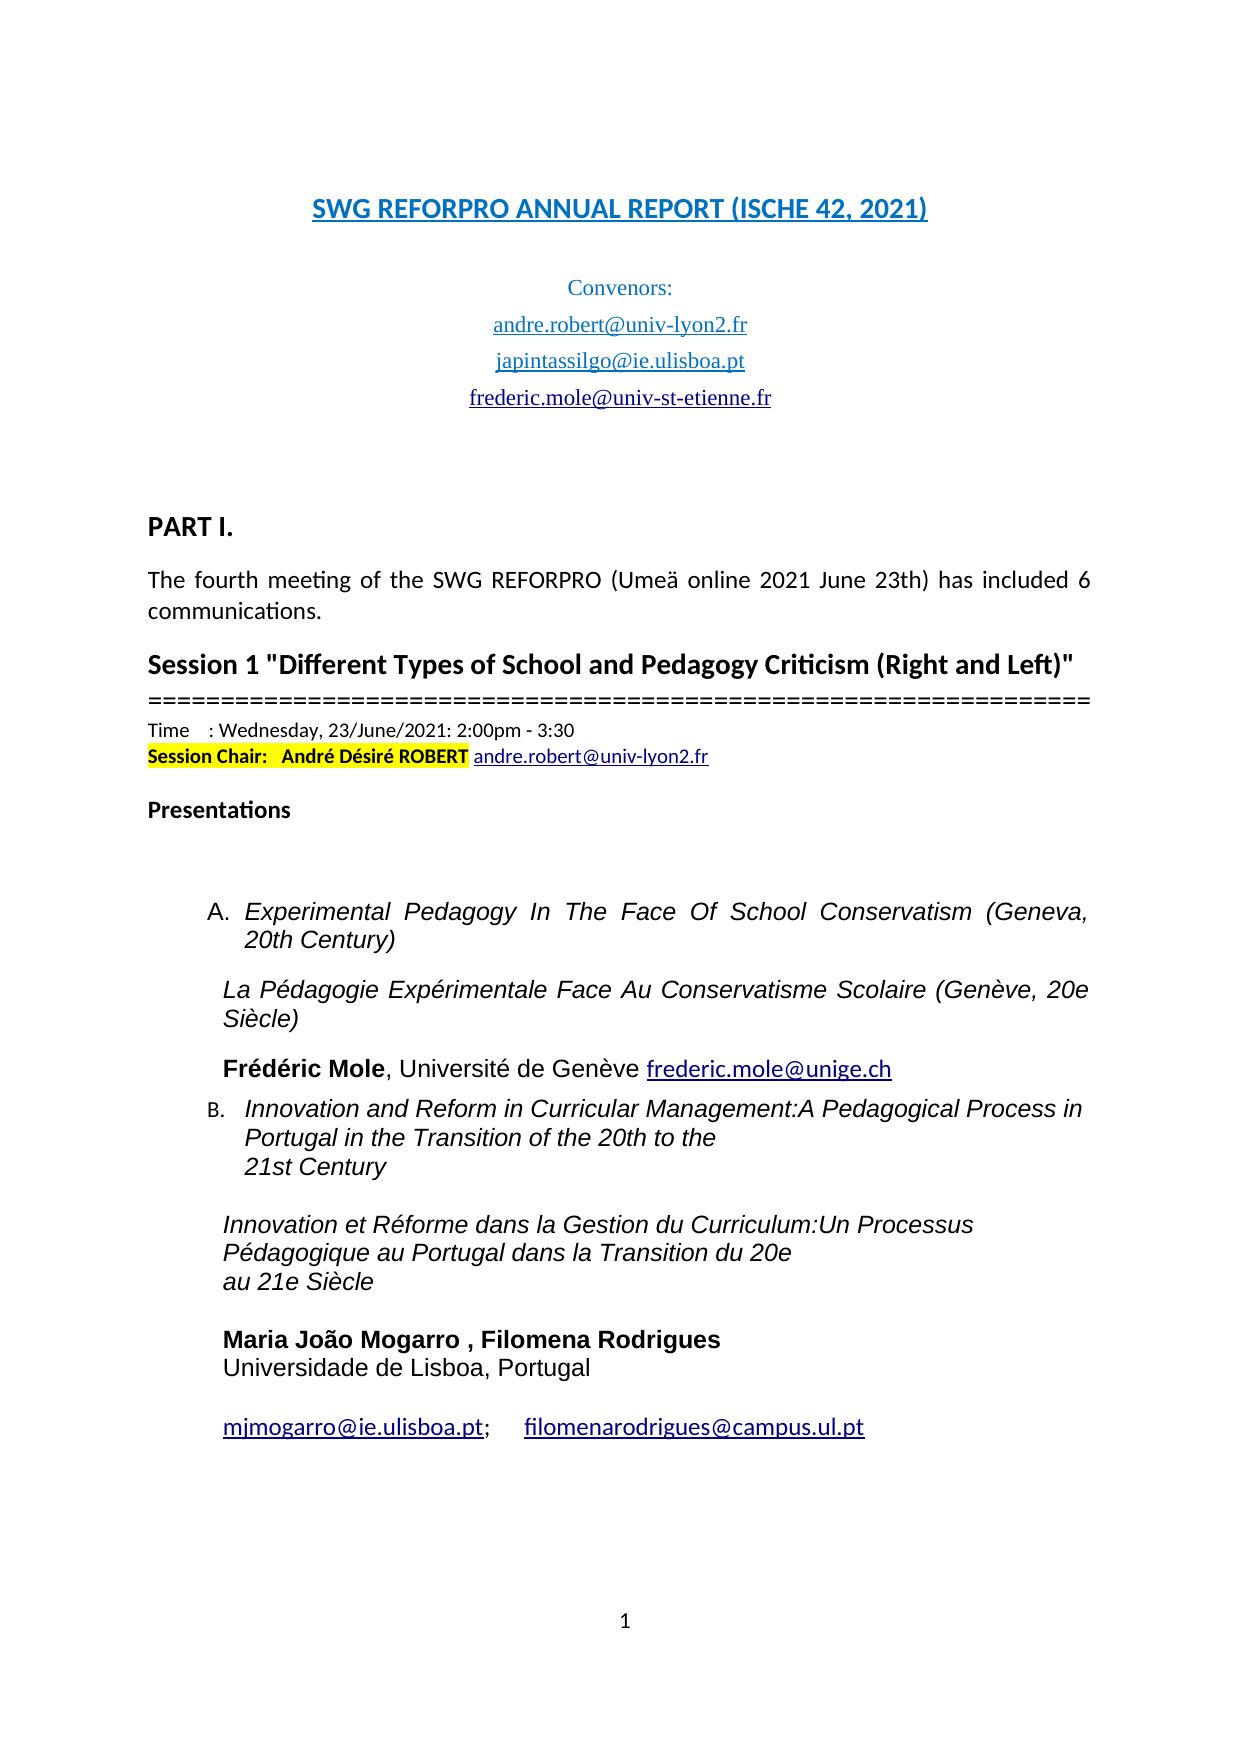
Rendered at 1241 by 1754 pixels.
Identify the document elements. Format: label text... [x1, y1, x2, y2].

text PART I. [148, 508, 1093, 544]
list Experimental Pedagogy In The Face Of School Conservatism (Geneva, 20th Century) [207, 897, 1093, 954]
text SWG REFORPRO ANNUAL REPORT (ISCHE 42, 2021) [148, 190, 1093, 226]
text La Pédagogie Expérimentale Face Au Conservatisme Scolaire (Genève, 20e Siècle) [223, 975, 1093, 1032]
text frederic.mole@univ-st-etienne.fr [148, 384, 1093, 411]
text japintassilgo@ie.ulisboa.pt [148, 348, 1093, 374]
text The fourth meeting of the SWG REFORPRO (Umeä online 2021 June 23th) has included 6 communications. [148, 564, 1093, 626]
text Session 1 "Different Types of School and Pedagogy Criticism (Right and Left)" ================================================================= Time : Wednesday, 23/June/2021: 2:00pm - 3:30 Session Chair: André Désiré ROBERT andre.robert@univ-lyon2.fr Presentations [148, 646, 1093, 824]
text Convenors: [148, 274, 1093, 301]
list mjmogarro@ie.ulisboa.pt; filomenarodrigues@campus.ul.pt [223, 1411, 1093, 1441]
list Innovation et Réforme dans la Gestion du Curriculum:Un Processus Pédagogique au Portugal dans la Transition du 20e au 21e Siècle [223, 1181, 1093, 1296]
text Frédéric Mole, Université de Genève frederic.mole@unige.ch [223, 1053, 1093, 1084]
text andre.robert@univ-lyon2.fr [148, 311, 1093, 337]
list Innovation and Reform in Curricular Management:A Pedagogical Process in Portugal in the Transition of the 20th to the 21st Century [207, 1094, 1093, 1181]
list Maria João Mogarro , Filomena Rodrigues Universidade de Lisboa, Portugal [223, 1296, 1093, 1382]
